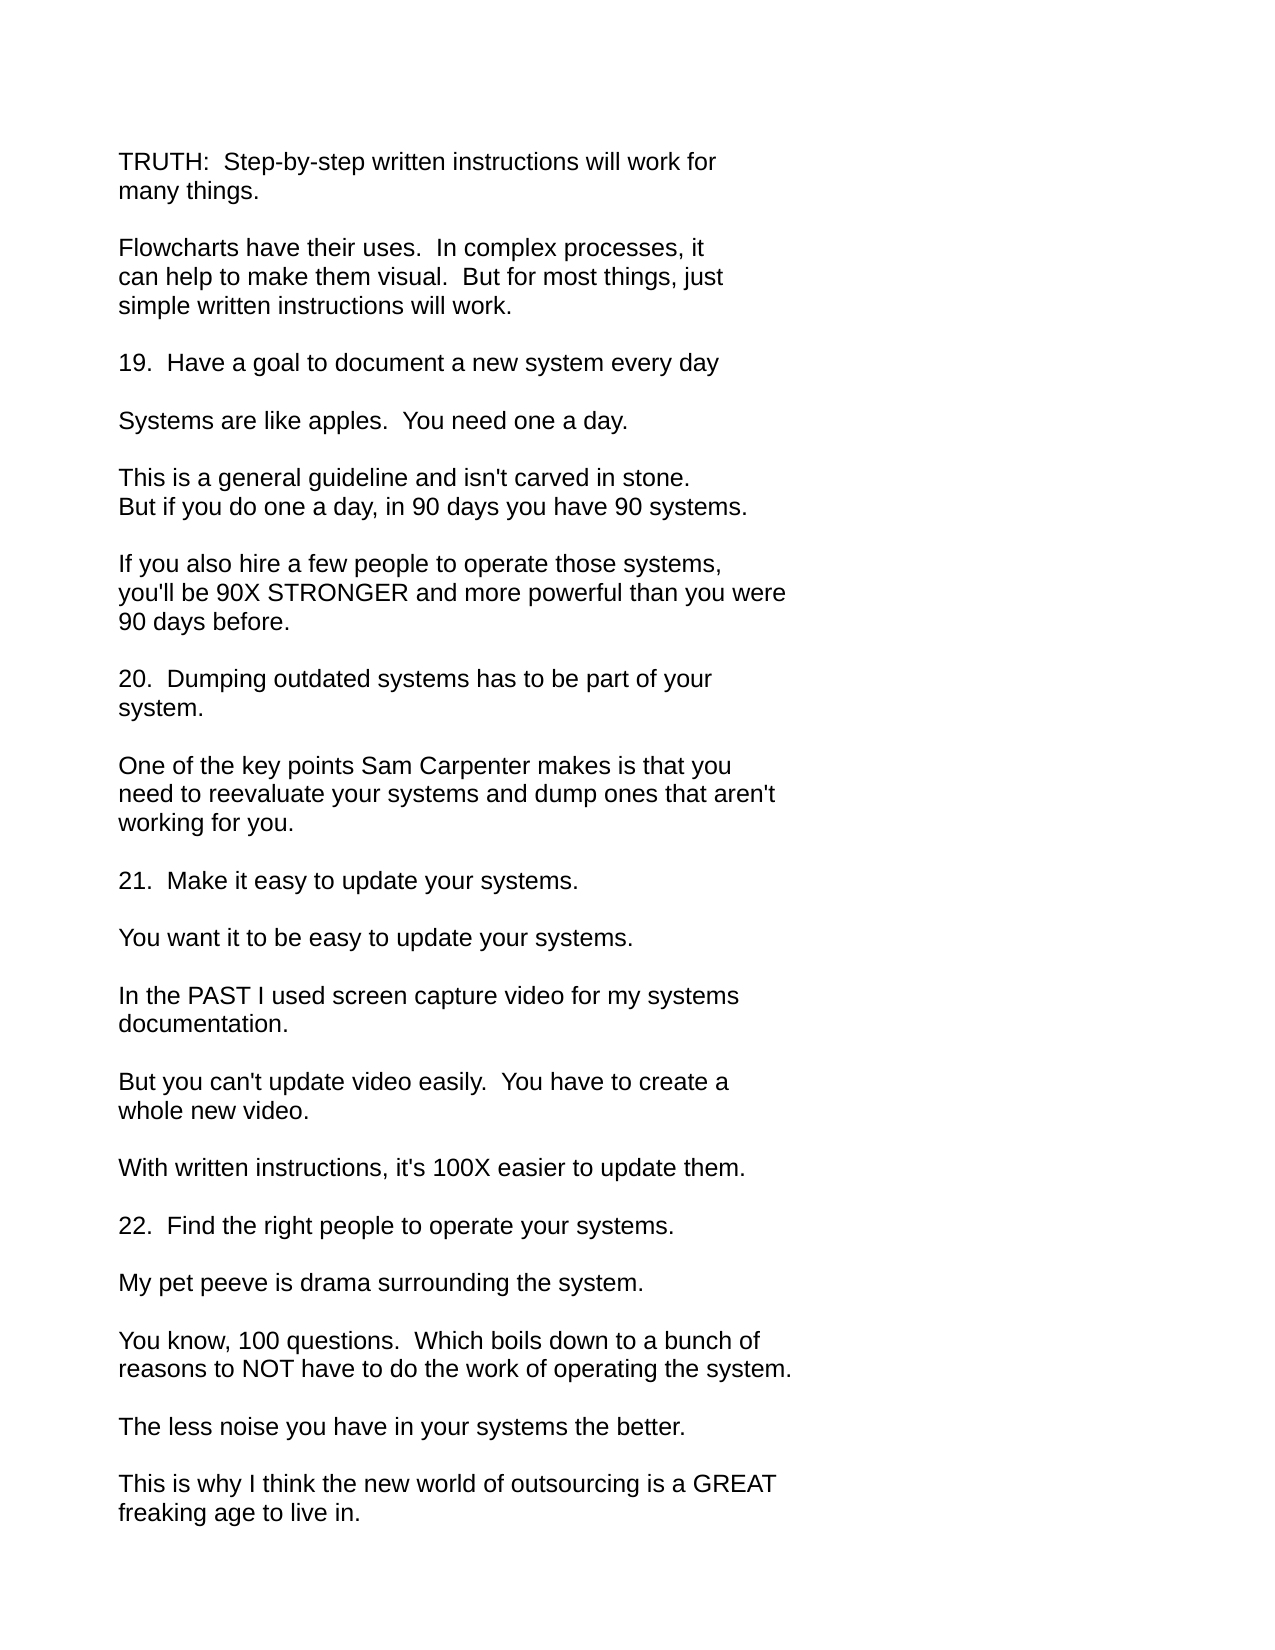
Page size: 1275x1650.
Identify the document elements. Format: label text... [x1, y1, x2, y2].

text 20. Dumping outdated systems has to be part of your [118, 664, 1157, 693]
text One of the key points Sam Carpenter makes is that you [118, 751, 1157, 779]
text you'll be 90X STRONGER and more powerful than you were [118, 578, 1157, 607]
text But if you do one a day, in 90 days you have 90 systems. [118, 492, 1157, 521]
text But you can't update video easily. You have to create a [118, 1067, 1157, 1096]
text system. [118, 693, 1157, 722]
text simple written instructions will work. [118, 291, 1157, 319]
text Systems are like apples. You need one a day. [118, 406, 1157, 434]
text 22. Find the right people to operate your systems. [118, 1211, 1157, 1239]
text With written instructions, it's 100X easier to update them. [118, 1153, 1157, 1182]
text 21. Make it easy to update your systems. [118, 866, 1157, 894]
text 90 days before. [118, 607, 1157, 636]
text documentation. [118, 1009, 1157, 1038]
text 19. Have a goal to document a new system every day [118, 348, 1157, 377]
text You know, 100 questions. Which boils down to a bunch of [118, 1326, 1157, 1354]
text The less noise you have in your systems the better. [118, 1412, 1157, 1441]
text Flowcharts have their uses. In complex processes, it [118, 233, 1157, 262]
text working for you. [118, 808, 1157, 837]
text If you also hire a few people to operate those systems, [118, 549, 1157, 578]
text can help to make them visual. But for most things, just [118, 262, 1157, 291]
text You want it to be easy to update your systems. [118, 923, 1157, 952]
text This is a general guideline and isn't carved in stone. [118, 463, 1157, 492]
text freaking age to live in. [118, 1498, 1157, 1527]
text whole new video. [118, 1096, 1157, 1124]
text reasons to NOT have to do the work of operating the system. [118, 1354, 1157, 1383]
text need to reevaluate your systems and dump ones that aren't [118, 779, 1157, 808]
text In the PAST I used screen capture video for my systems [118, 981, 1157, 1009]
text This is why I think the new world of outsourcing is a GREAT [118, 1469, 1157, 1498]
text My pet peeve is drama surrounding the system. [118, 1268, 1157, 1297]
text TRUTH: Step-by-step written instructions will work for [118, 147, 1157, 176]
text many things. [118, 176, 1157, 204]
